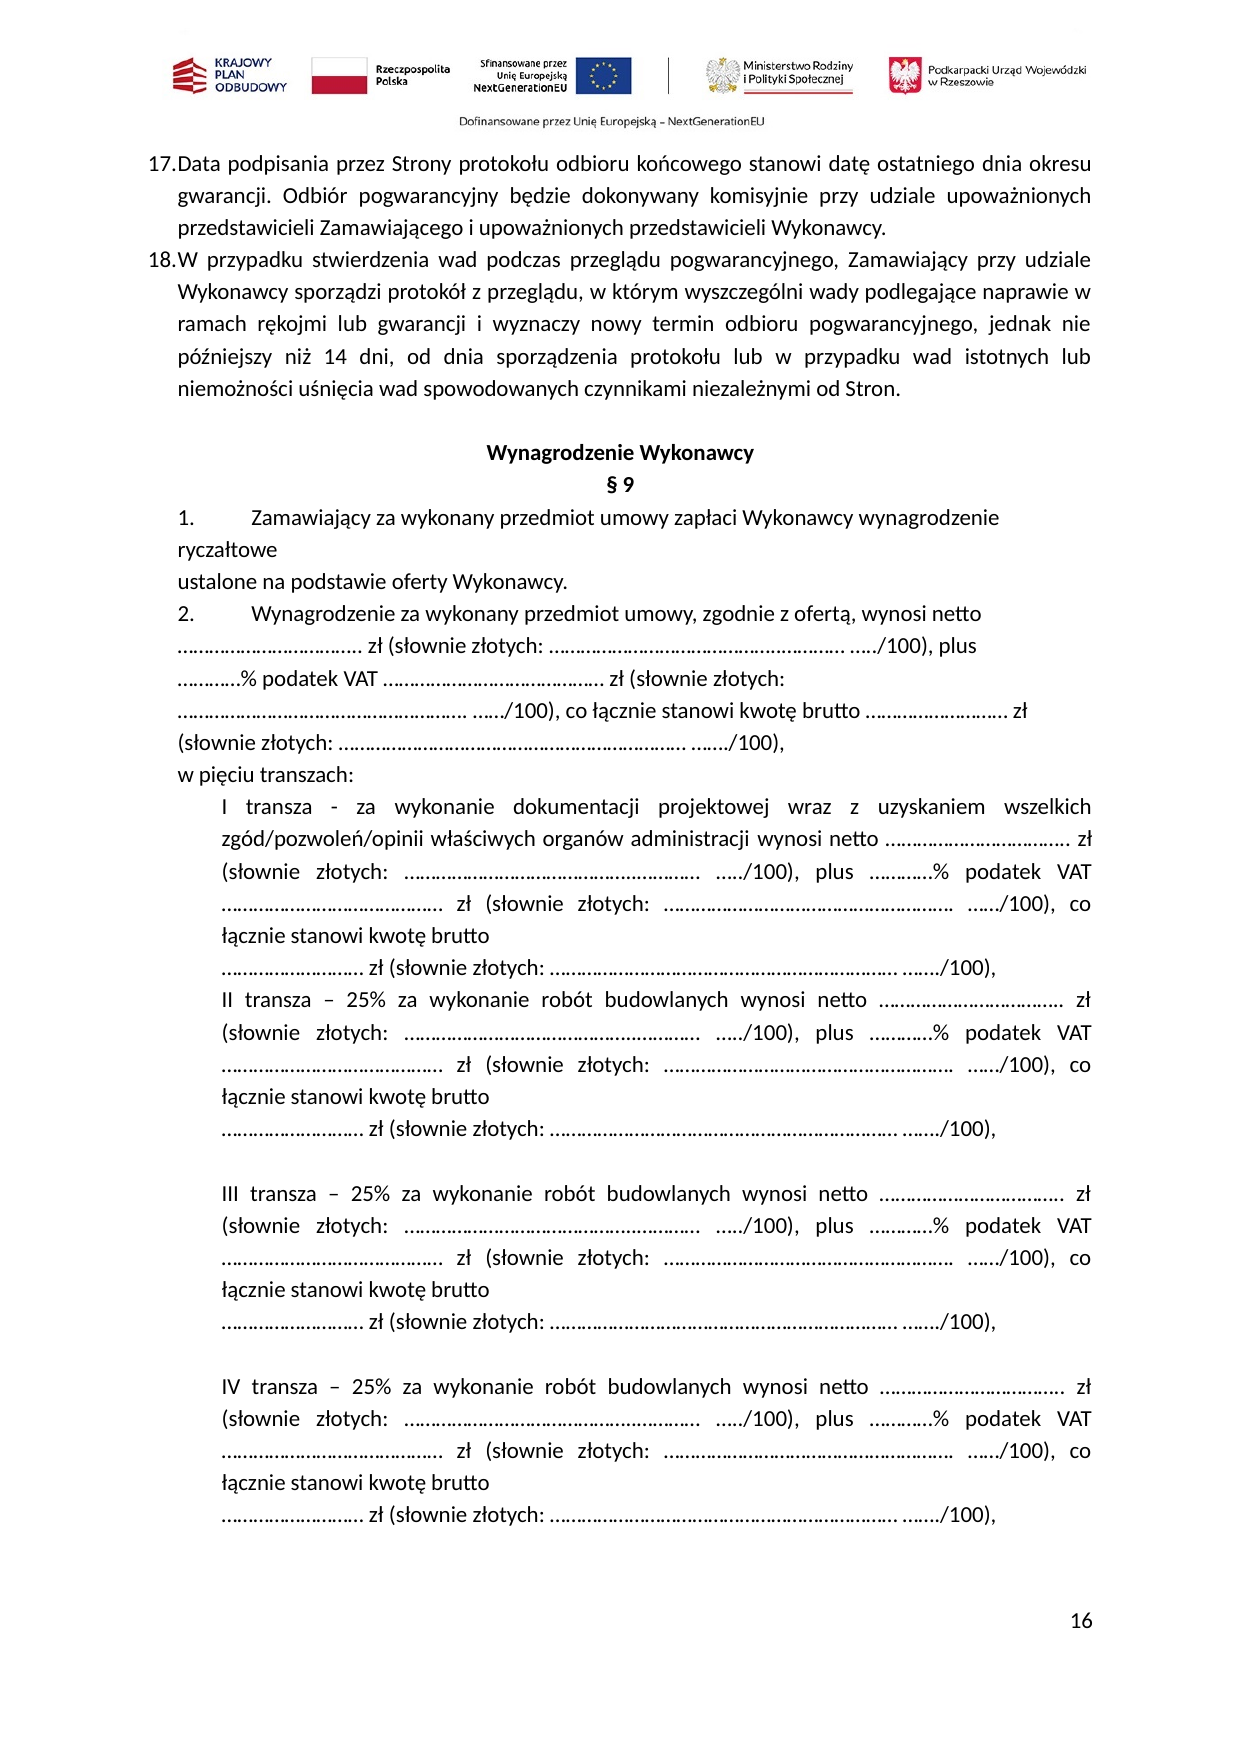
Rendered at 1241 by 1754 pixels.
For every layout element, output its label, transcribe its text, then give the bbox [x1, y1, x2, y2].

text Wynagrodzenie Wykonawcy [148, 438, 1093, 466]
text …………………………….. zł (słownie złotych: ……………………………………..………… …../100), plus [177, 631, 1093, 659]
list Wynagrodzenie za wykonany przedmiot umowy, zgodnie z ofertą, wynosi netto [177, 599, 1093, 627]
text IV transza – 25% za wykonanie robót budowlanych wynosi netto …………………………….. zł (słownie złotych: ……………………………………..………… …../100), plus …………% podatek VAT …………………………………… zł (słownie złotych: ………………………………………………. ……/100), co łącznie stanowi kwotę brutto [221, 1372, 1093, 1496]
text § 9 [148, 471, 1093, 498]
list Data podpisania przez Strony protokołu odbioru końcowego stanowi datę ostatniego dnia okresu gwarancji. Odbiór pogwarancyjny będzie dokonywany komisyjnie przy udziale upoważnionych przedstawicieli Zamawiającego i upoważnionych przedstawicieli Wykonawcy. [148, 149, 1093, 241]
text ……………………… zł (słownie złotych: ………………………………………………………… ……./100), [221, 1114, 1093, 1142]
text ustalone na podstawie oferty Wykonawcy. [177, 567, 1093, 595]
list W przypadku stwierdzenia wad podczas przeglądu pogwarancyjnego, Zamawiający przy udziale Wykonawcy sporządzi protokół z przeglądu, w którym wyszczególni wady podlegające naprawie w ramach rękojmi lub gwarancji i wyznaczy nowy termin odbioru pogwarancyjnego, jednak nie późniejszy niż 14 dni, od dnia sporządzenia protokołu lub w przypadku wad istotnych lub niemożności uśnięcia wad spowodowanych czynnikami niezależnymi od Stron. [148, 245, 1093, 402]
list Zamawiający za wykonany przedmiot umowy zapłaci Wykonawcy wynagrodzenie ryczałtowe [177, 503, 1093, 563]
text ……………………… zł (słownie złotych: ………………………………………………………… ……./100), [221, 1307, 1093, 1335]
text …………% podatek VAT …………………………………… zł (słownie złotych: [177, 664, 1093, 692]
text w pięciu transzach: [177, 760, 1093, 788]
text ……………………… zł (słownie złotych: ………………………………………………………… ……./100), [221, 953, 1093, 981]
text III transza – 25% za wykonanie robót budowlanych wynosi netto …………………………….. zł (słownie złotych: ……………………………………..………… …../100), plus …………% podatek VAT …………………………………… zł (słownie złotych: ………………………………………………. ……/100), co łącznie stanowi kwotę brutto [221, 1179, 1093, 1303]
text ………………………………………………. ……/100), co łącznie stanowi kwotę brutto ……………………… zł [177, 696, 1093, 724]
text (słownie złotych: ………………………………………………………… ……./100), [177, 728, 1093, 756]
text ……………………… zł (słownie złotych: ………………………………………………………… ……./100), [221, 1501, 1093, 1528]
text I transza - za wykonanie dokumentacji projektowej wraz z uzyskaniem wszelkich zgód/pozwoleń/opinii właściwych organów administracji wynosi netto …………………………….. zł (słownie złotych: ……………………………………..………… …../100), plus …………% podatek VAT …………………………………… zł (słownie złotych: ………………………………………………. ……/100), co łącznie stanowi kwotę brutto [221, 792, 1093, 949]
text II transza – 25% za wykonanie robót budowlanych wynosi netto …………………………….. zł (słownie złotych: ……………………………………..………… …../100), plus …………% podatek VAT …………………………………… zł (słownie złotych: ………………………………………………. ……/100), co łącznie stanowi kwotę brutto [221, 986, 1093, 1110]
